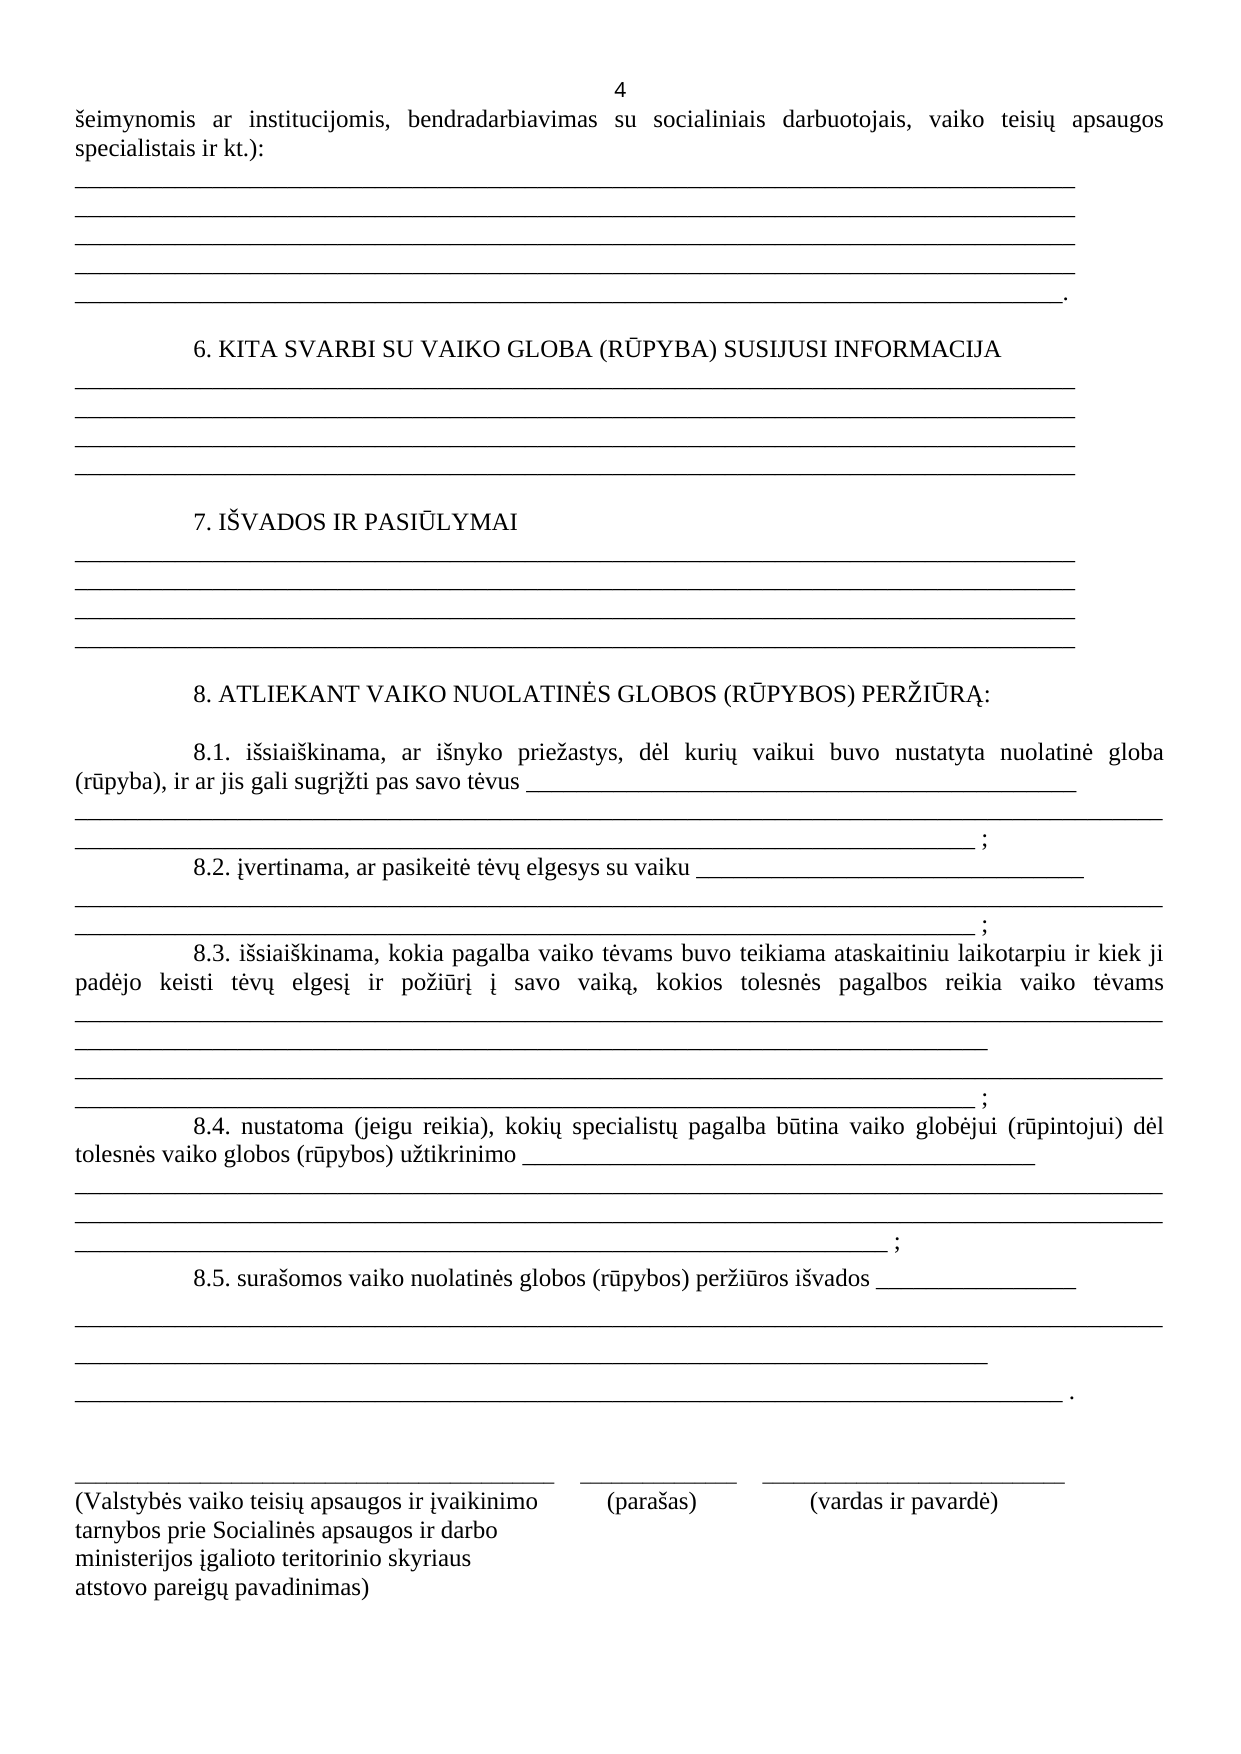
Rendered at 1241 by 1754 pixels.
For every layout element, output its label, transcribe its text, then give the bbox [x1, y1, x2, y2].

text ministerijos įgalioto teritorinio skyriaus [75, 1543, 1165, 1572]
text _______________________________________________________________________________ . [75, 1367, 1165, 1404]
text ________________________________________________________________________________ [75, 449, 1165, 478]
text _______________________________________________________________________________________________________________________________________________________________ ; [75, 1053, 1165, 1111]
text 8.3. išsiaiškinama, kokia pagalba vaiko tėvams buvo teikiama ataskaitiniu laikotarpiu ir kiek ji padėjo keisti tėvų elgesį ir požiūrį į savo vaiką, kokios tolesnės pagalbos reikia vaiko tėvams ________________________________________________________________________________________________________________________________________________________________ [75, 938, 1165, 1053]
text ________________________________________________________________________________ [75, 622, 1165, 651]
text 8.4. nustatoma (jeigu reikia), kokių specialistų pagalba būtina vaiko globėjui (rūpintojui) dėl tolesnės vaiko globos (rūpybos) užtikrinimo _________________________________________ [75, 1111, 1165, 1168]
text ________________________________________________________________________________ [75, 392, 1165, 421]
text _______________________________________________________________________________________________________________________________________________________________ ; [75, 881, 1165, 938]
text ________________________________________________________________________________ [75, 421, 1165, 449]
text ________________________________________________________________________________ [75, 564, 1165, 593]
text 8.5. surašomos vaiko nuolatinės globos (rūpybos) peržiūros išvados ________________ [75, 1254, 1165, 1292]
text _______________________________________________________________________________________________________________________________________________________________________________________________________________________________________________ ; [75, 1168, 1165, 1254]
text ________________________________________________________________________________ [75, 593, 1165, 622]
text ________________________________________________________________________________________________________________________________________________________________ [75, 1292, 1165, 1367]
text ________________________________________________________________________________ [75, 248, 1165, 277]
text ________________________________________________________________________________ [75, 219, 1165, 248]
text 6. KITA SVARBI SU VAIKO GLOBA (RŪPYBA) SUSIJUSI INFORMACIJA [75, 334, 1165, 363]
text šeimynomis ar institucijomis, bendradarbiavimas su socialiniais darbuotojais, vaiko teisių apsaugos specialistais ir kt.): [75, 104, 1165, 162]
text ________________________________________________________________________________ [75, 162, 1165, 191]
text (Valstybės vaiko teisių apsaugos ir įvaikinimo (parašas) (vardas ir pavardė) [75, 1486, 1165, 1515]
text 8.2. įvertinama, ar pasikeitė tėvų elgesys su vaiku _______________________________ [75, 852, 1165, 881]
text 7. IŠVADOS IR PASIŪLYMAI [75, 507, 1165, 536]
text ________________________________________________________________________________ [75, 536, 1165, 564]
text atstovo pareigų pavadinimas) [75, 1572, 1165, 1601]
text 8.1. išsiaiškinama, ar išnyko priežastys, dėl kurių vaikui buvo nustatyta nuolatinė globa (rūpyba), ir ar jis gali sugrįžti pas savo tėvus ____________________________________________ [75, 737, 1165, 794]
text ________________________________________________________________________________ [75, 191, 1165, 219]
text ________________________________________________________________________________ [75, 363, 1165, 392]
text ______________________________________________ _______________ _____________________________ [75, 1462, 1165, 1486]
text _______________________________________________________________________________. [75, 277, 1165, 306]
text 8. ATLIEKANT VAIKO NUOLATINĖS GLOBOS (RŪPYBOS) PERŽIŪRĄ: [75, 679, 1165, 708]
text tarnybos prie Socialinės apsaugos ir darbo [75, 1515, 1165, 1543]
text _______________________________________________________________________________________________________________________________________________________________ ; [75, 794, 1165, 852]
